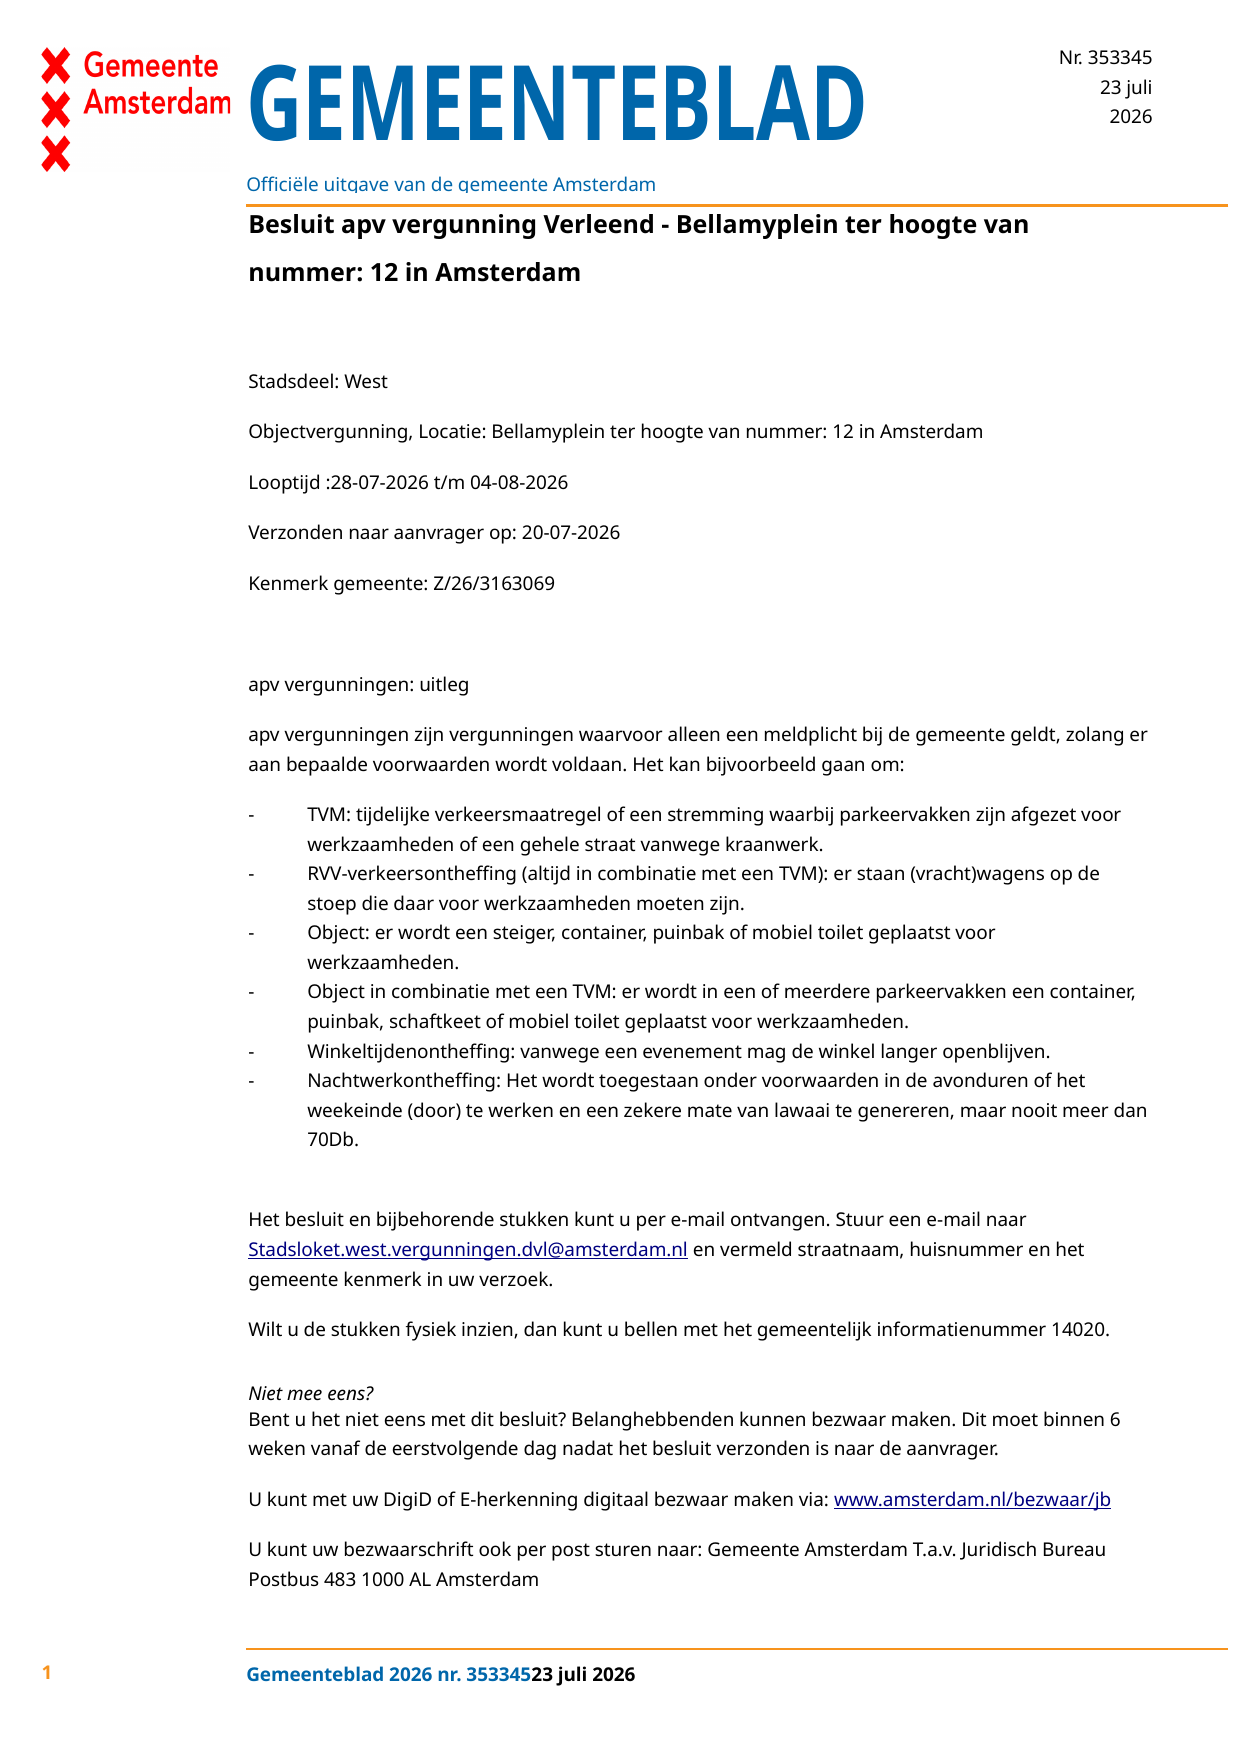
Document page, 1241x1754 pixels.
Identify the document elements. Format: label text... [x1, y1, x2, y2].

text Het besluit en bijbehorende stukken kunt u per e-mail ontvangen. Stuur een e-mail naar Stadsloket.west.vergunningen.dvl@amsterdam.nl en vermeld straatnaam, huisnummer en het gemeente kenmerk in uw verzoek. [248, 1207, 1152, 1292]
text apv vergunningen: uitleg [248, 671, 1152, 697]
text apv vergunningen zijn vergunningen waarvoor alleen een meldplicht bij de gemeente geldt, zolang er aan bepaalde voorwaarden wordt voldaan. Het kan bijvoorbeeld gaan om: [248, 721, 1152, 777]
list RVV-verkeersontheffing (altijd in combinatie met een TVM): er staan (vracht)wagens op de stoep die daar voor werkzaamheden moeten zijn. [248, 860, 1152, 916]
list Object: er wordt een steiger, container, puinbak of mobiel toilet geplaatst voor werkzaamheden. [248, 919, 1152, 975]
list Nachtwerkontheffing: Het wordt toegestaan onder voorwaarden in de avonduren of het weekeinde (door) te werken en een zekere mate van lawaai te genereren, maar nooit meer dan 70Db. [248, 1067, 1152, 1152]
text U kunt uw bezwaarschrift ook per post sturen naar: Gemeente Amsterdam T.a.v. Juridisch Bureau Postbus 483 1000 AL Amsterdam [248, 1536, 1152, 1592]
picture [41, 47, 231, 172]
text U kunt met uw DigiD of E-herkenning digitaal bezwaar maken via: www.amsterdam.nl/bezwaar/jb [248, 1486, 1152, 1512]
list TVM: tijdelijke verkeersmaatregel of een stremming waarbij parkeervakken zijn afgezet voor werkzaamheden of een gehele straat vanwege kraanwerk. [248, 801, 1152, 857]
text Niet mee eens? [248, 1380, 1152, 1406]
list Object in combinatie met een TVM: er wordt in een of meerdere parkeervakken een container, puinbak, schaftkeet of mobiel toilet geplaatst voor werkzaamheden. [248, 979, 1152, 1034]
text Besluit apv vergunning Verleend - Bellamyplein ter hoogte van nummer: 12 in Amsterdam [248, 207, 1152, 288]
text Wilt u de stukken fysiek inzien, dan kunt u bellen met het gemeentelijk informatienummer 14020. [248, 1316, 1152, 1342]
text Stadsdeel: West [248, 368, 1152, 394]
text Objectvergunning, Locatie: Bellamyplein ter hoogte van nummer: 12 in Amsterdam [248, 419, 1152, 444]
text Verzonden naar aanvrager op: 20-07-2026 [248, 519, 1152, 545]
list Winkeltijdenontheffing: vanwege een evenement mag de winkel langer openblijven. [248, 1038, 1152, 1064]
text Kenmerk gemeente: Z/26/3163069 [248, 570, 1152, 596]
text Looptijd :28-07-2026 t/m 04-08-2026 [248, 469, 1152, 495]
text Bent u het niet eens met dit besluit? Belanghebbenden kunnen bezwaar maken. Dit moet binnen 6 weken vanaf de eerstvolgende dag nadat het besluit verzonden is naar de aanvrager. [248, 1406, 1152, 1461]
